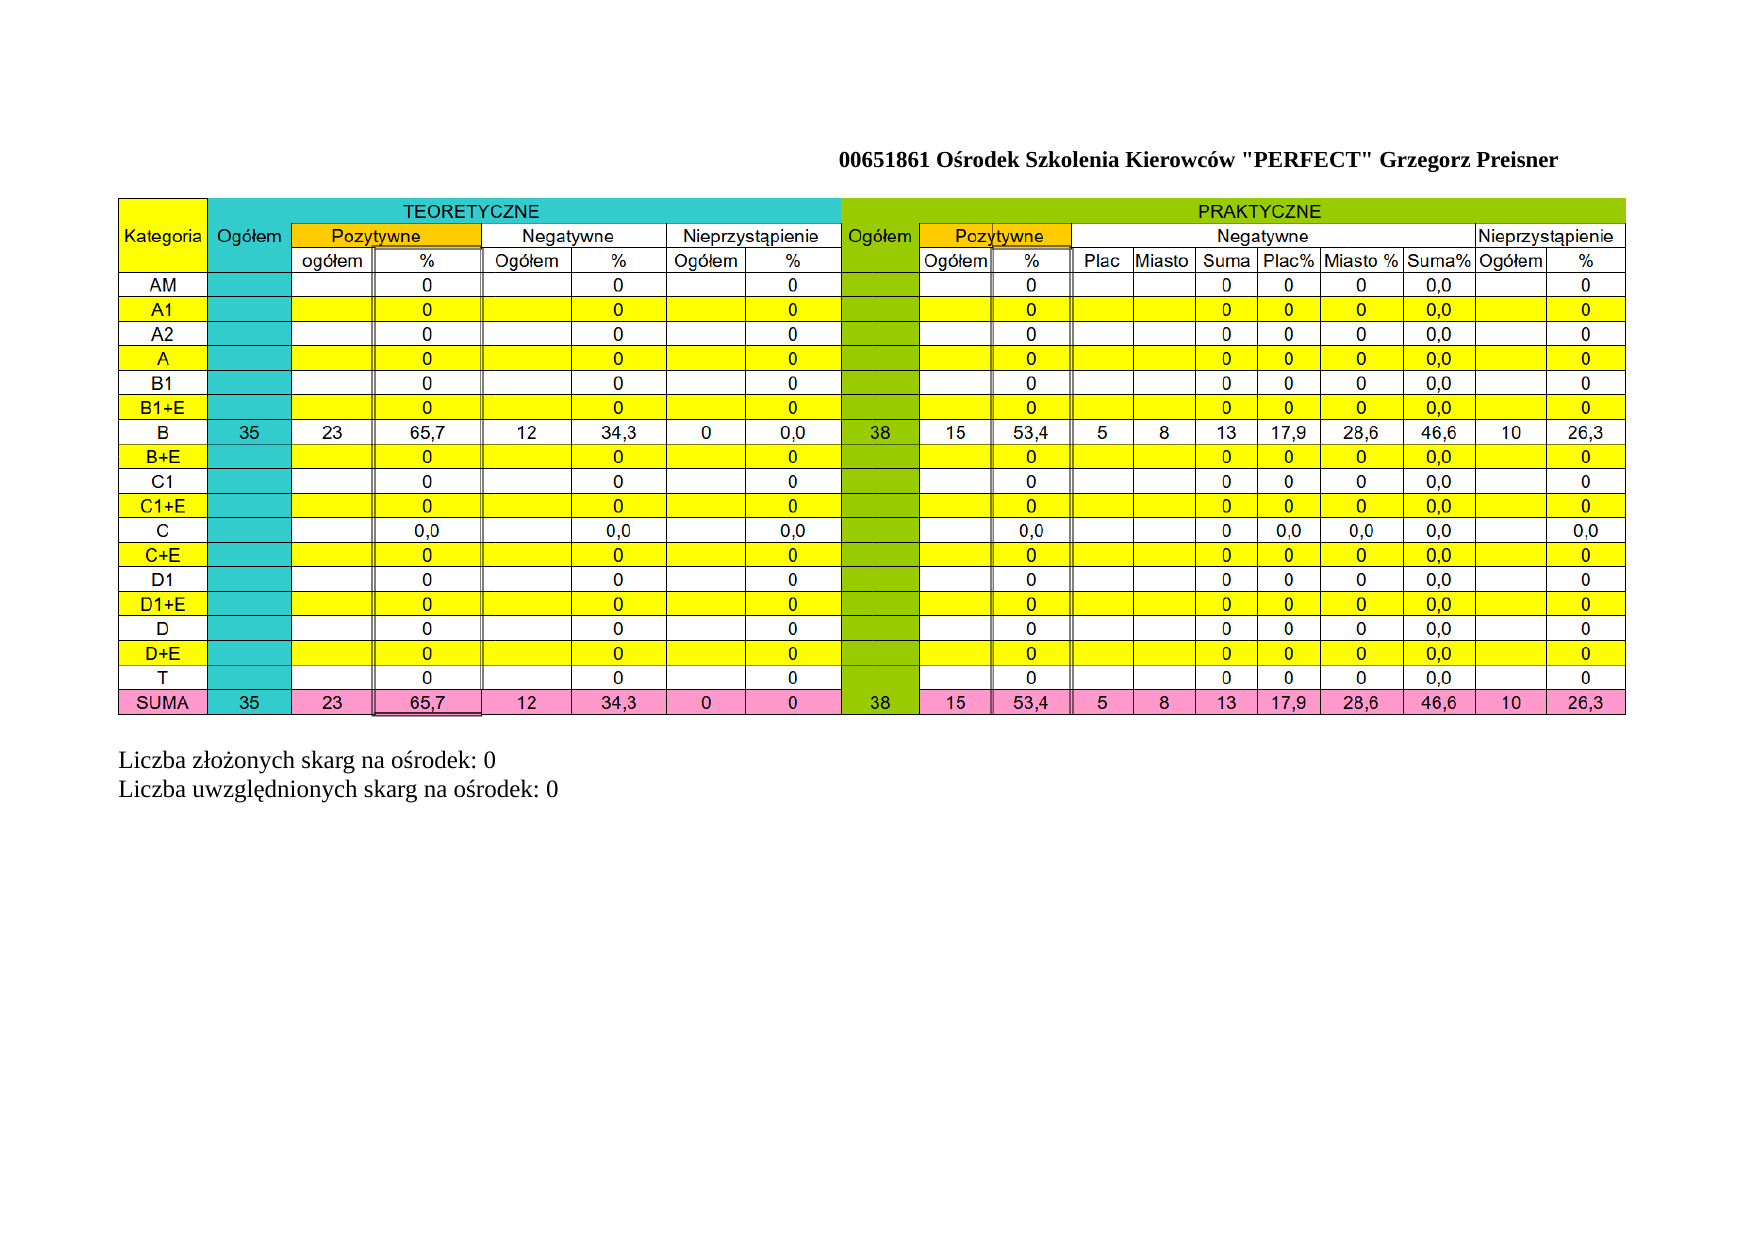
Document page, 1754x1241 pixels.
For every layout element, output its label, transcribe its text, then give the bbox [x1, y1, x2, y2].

text Liczba uwzględnionych skarg na ośrodek: 0 [118, 774, 1636, 802]
text Liczba złożonych skarg na ośrodek: 0 [118, 745, 1636, 774]
text 00651861 Ośrodek Szkolenia Kierowców "PERFECT" Grzegorz Preisner [118, 144, 1636, 173]
picture [118, 173, 1636, 717]
